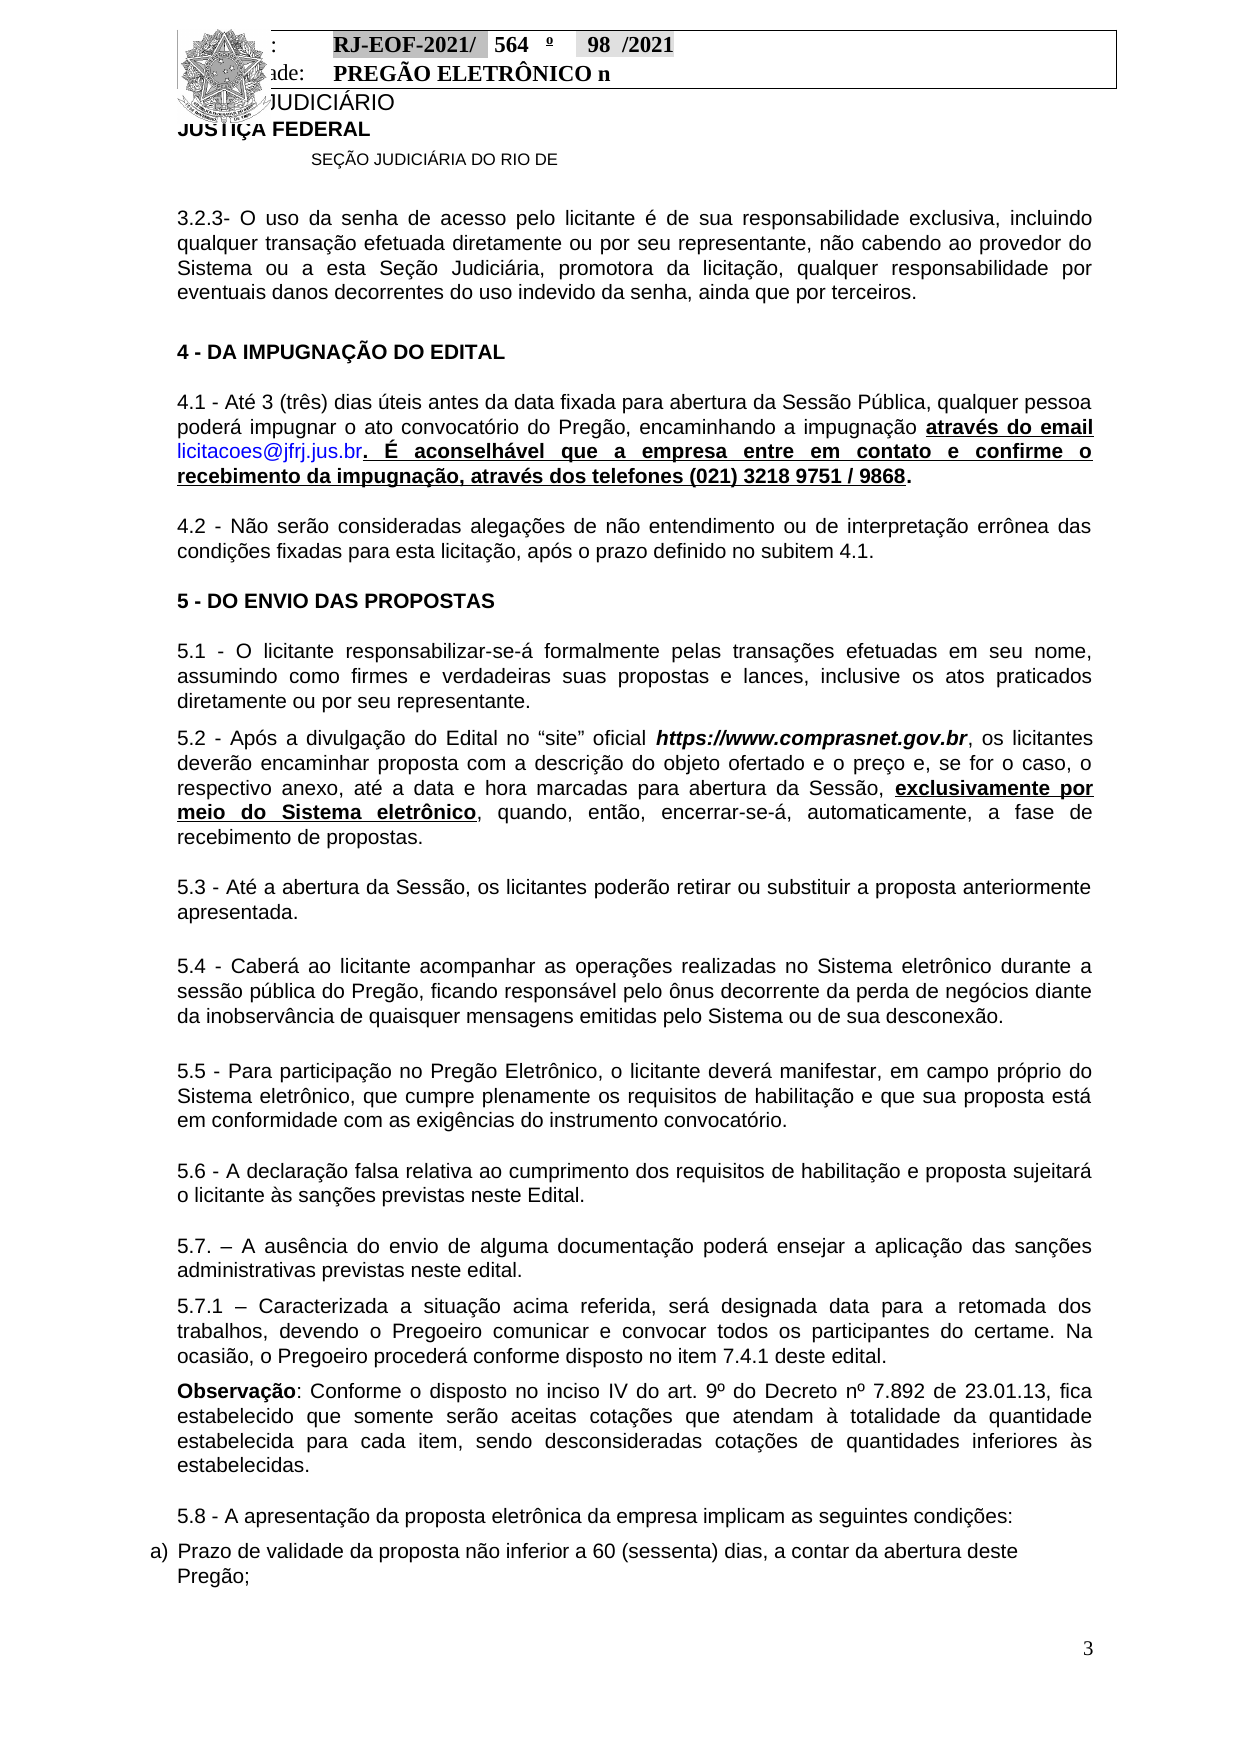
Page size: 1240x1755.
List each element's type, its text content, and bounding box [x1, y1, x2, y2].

text Pregão; [177, 1564, 1093, 1588]
text 5.2 - Após a divulgação do Edital no “site” oficial https://www.comprasnet.gov.br, os licitantes deverão encaminhar proposta com a descrição do objeto ofertado e o preço e, se for o caso, o respectivo anexo, até a data e hora marcadas para abertura da Sessão, exclusivamente por meio do Sistema eletrônico, quando, então, encerrar-se-á, automaticamente, a fase de recebimento de propostas. [177, 726, 1093, 848]
list Prazo de validade da proposta não inferior a 60 (sessenta) dias, a contar da abertura deste [150, 1539, 1093, 1563]
text 5.7. – A ausência do envio de alguma documentação poderá ensejar a aplicação das sanções administrativas previstas neste edital. [177, 1233, 1093, 1282]
text 5.4 - Caberá ao licitante acompanhar as operações realizadas no Sistema eletrônico durante a sessão pública do Pregão, ficando responsável pelo ônus decorrente da perda de negócios diante da inobservância de quaisquer mensagens emitidas pelo Sistema ou de sua desconexão. [177, 954, 1093, 1027]
text 5.7.1 – Caracterizada a situação acima referida, será designada data para a retomada dos trabalhos, devendo o Pregoeiro comunicar e convocar todos os participantes do certame. Na ocasião, o Pregoeiro procederá conforme disposto no item 7.4.1 deste edital. [177, 1294, 1093, 1367]
text 5.8 - A apresentação da proposta eletrônica da empresa implicam as seguintes condições: [177, 1503, 1093, 1527]
text 5.1 - O licitante responsabilizar-se-á formalmente pelas transações efetuadas em seu nome, assumindo como firmes e verdadeiras suas propostas e lances, inclusive os atos praticados diretamente ou por seu representante. [177, 639, 1093, 712]
text Observação: Conforme o disposto no inciso IV do art. 9º do Decreto nº 7.892 de 23.01.13, fica estabelecido que somente serão aceitas cotações que atendam à totalidade da quantidade estabelecida para cada item, sendo desconsideradas cotações de quantidades inferiores às estabelecidas. [177, 1379, 1093, 1477]
text 5.6 - A declaração falsa relativa ao cumprimento dos requisitos de habilitação e proposta sujeitará o licitante às sanções previstas neste Edital. [177, 1158, 1093, 1207]
subtitle 4 - DA IMPUGNAÇÃO DO EDITAL [177, 339, 1093, 363]
text 3.2.3- O uso da senha de acesso pelo licitante é de sua responsabilidade exclusiva, incluindo qualquer transação efetuada diretamente ou por seu representante, não cabendo ao provedor do Sistema ou a esta Seção Judiciária, promotora da licitação, qualquer responsabilidade por eventuais danos decorrentes do uso indevido da senha, ainda que por terceiros. [177, 206, 1093, 304]
text 5.3 - Até a abertura da Sessão, os licitantes poderão retirar ou substituir a proposta anteriormente apresentada. [177, 875, 1093, 923]
text 4.1 - Até 3 (três) dias úteis antes da data fixada para abertura da Sessão Pública, qualquer pessoa poderá impugnar o ato convocatório do Pregão, encaminhando a impugnação através do email licitacoes@jfrj.jus.br. É aconselhável que a empresa entre em contato e confirme o recebimento da impugnação, através dos telefones (021) 3218 9751 / 9868. [177, 390, 1093, 488]
subtitle 5 - DO ENVIO DAS PROPOSTAS [177, 589, 1093, 613]
text 5.5 - Para participação no Pregão Eletrônico, o licitante deverá manifestar, em campo próprio do Sistema eletrônico, que cumpre plenamente os requisitos de habilitação e que sua proposta está em conformidade com as exigências do instrumento convocatório. [177, 1059, 1093, 1132]
text 4.2 - Não serão consideradas alegações de não entendimento ou de interpretação errônea das condições fixadas para esta licitação, após o prazo definido no subitem 4.1. [177, 514, 1093, 563]
